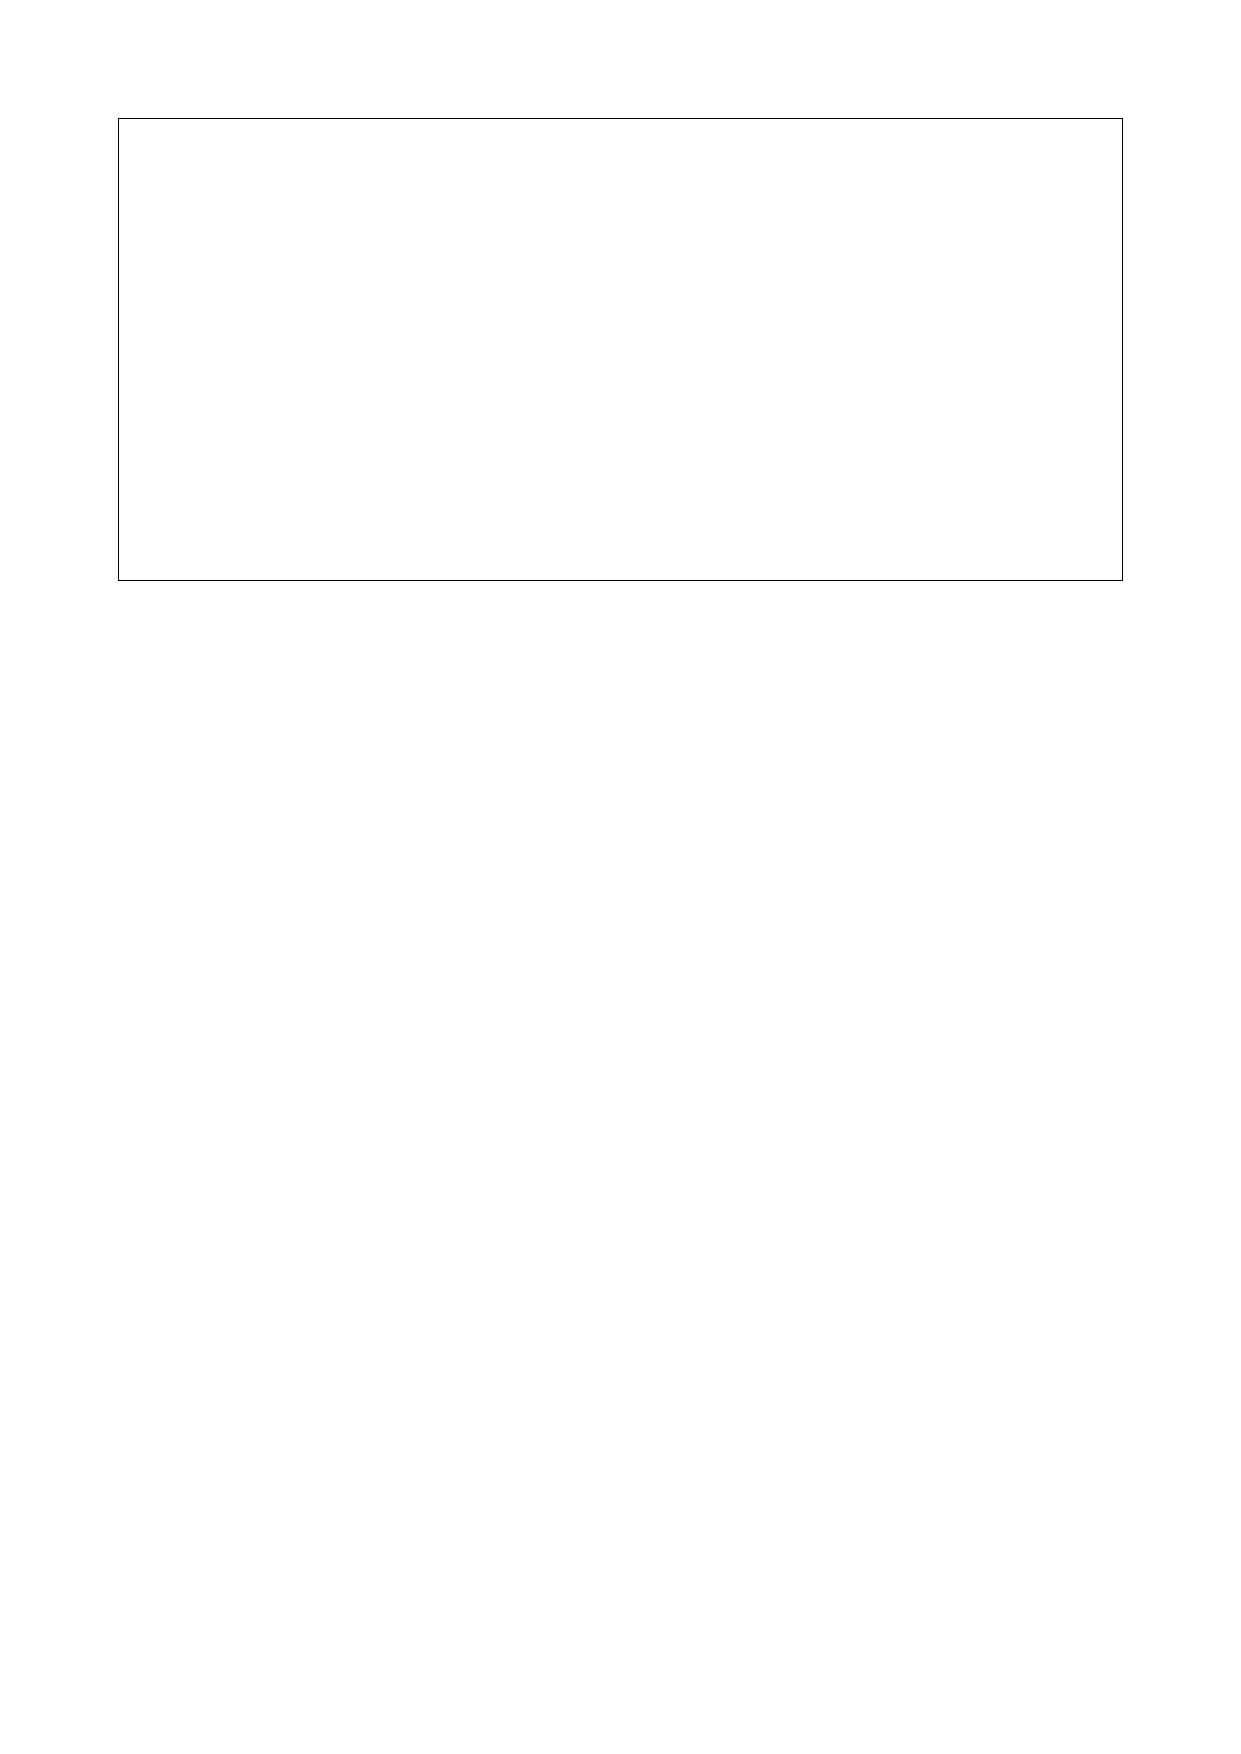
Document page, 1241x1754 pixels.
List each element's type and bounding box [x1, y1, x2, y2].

table_cell [119, 119, 1122, 579]
